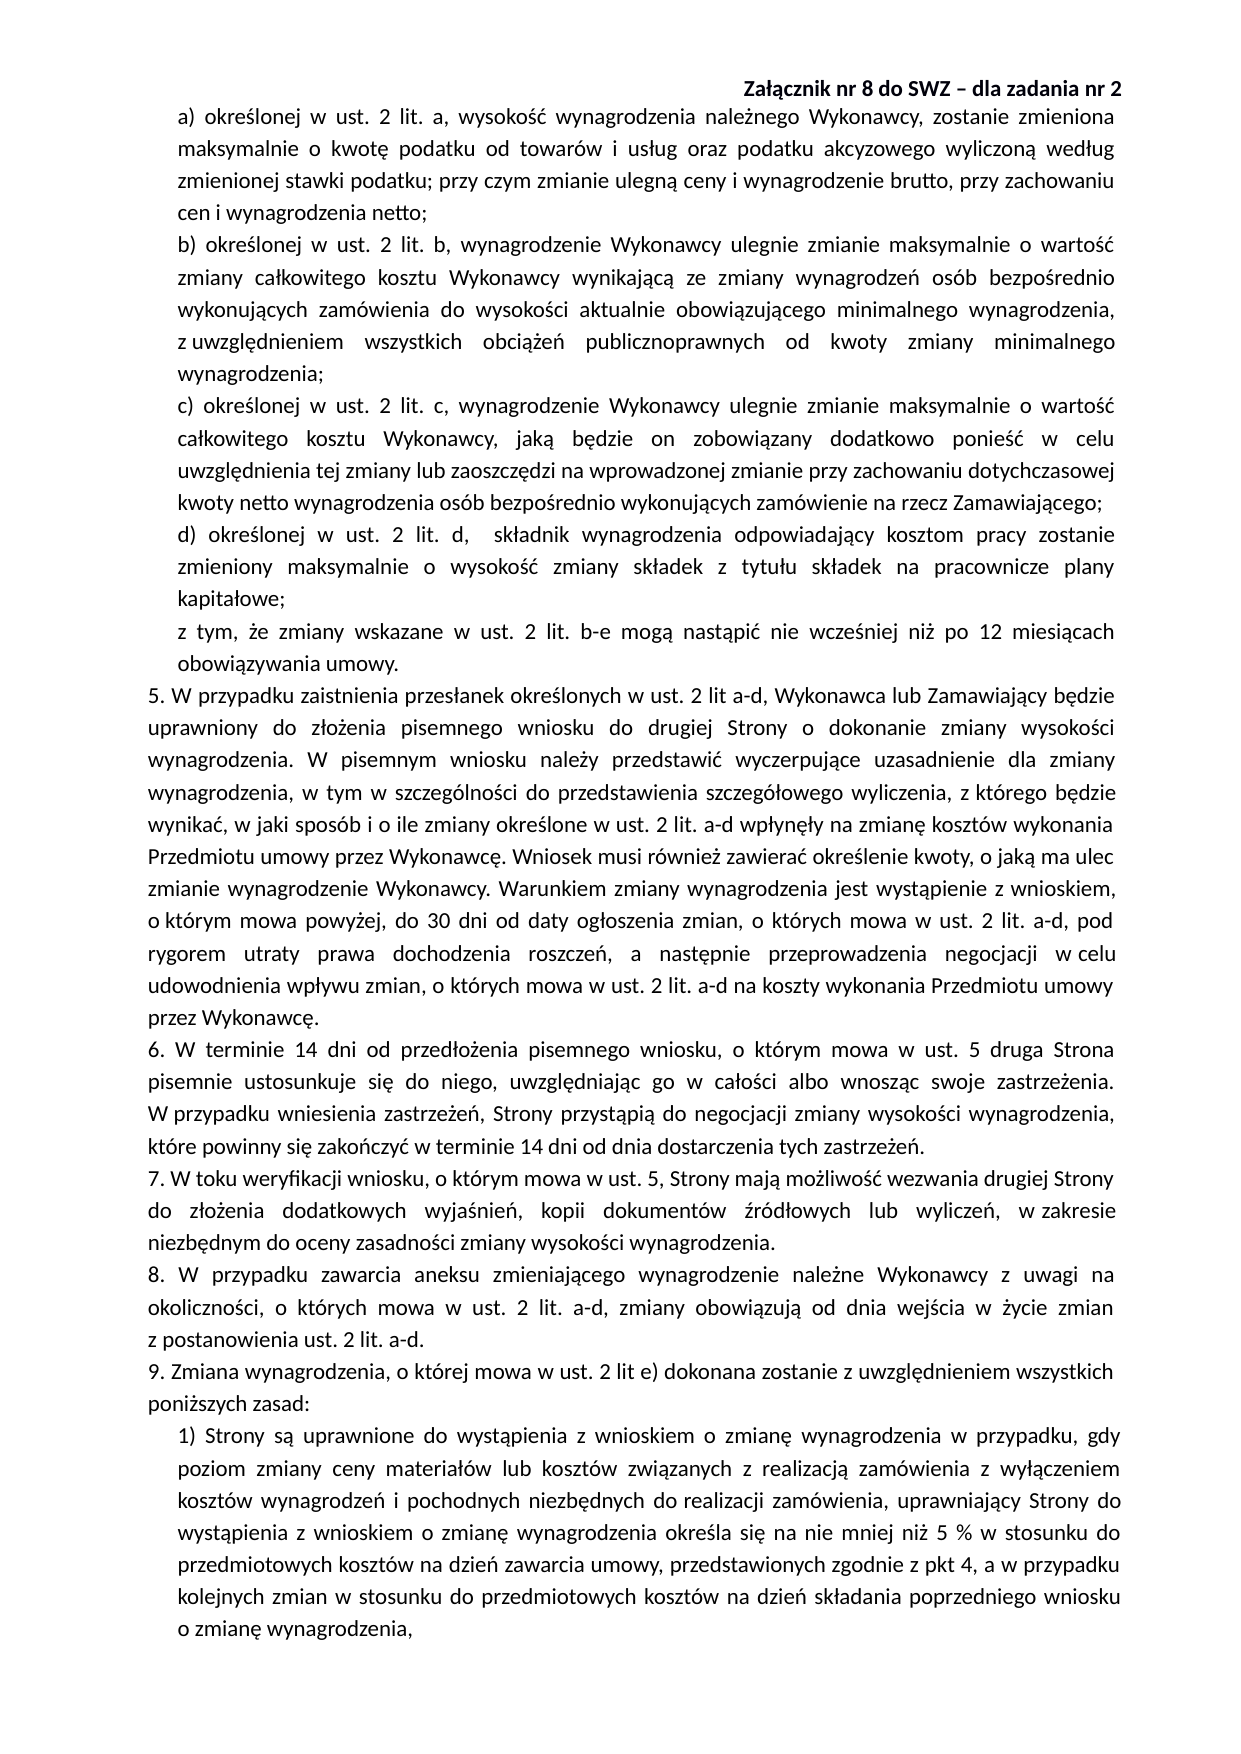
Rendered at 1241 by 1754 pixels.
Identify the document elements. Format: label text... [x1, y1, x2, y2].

text 6. W terminie 14 dni od przedłożenia pisemnego wniosku, o którym mowa w ust. 5 druga Strona pisemnie ustosunkuje się do niego, uwzględniając go w całości albo wnosząc swoje zastrzeżenia. W przypadku wniesienia zastrzeżeń, Strony przystąpią do negocjacji zmiany wysokości wynagrodzenia, które powinny się zakończyć w terminie 14 dni od dnia dostarczenia tych zastrzeżeń. [148, 1035, 1116, 1160]
list b) określonej w ust. 2 lit. b, wynagrodzenie Wykonawcy ulegnie zmianie maksymalnie o wartość zmiany całkowitego kosztu Wykonawcy wynikającą ze zmiany wynagrodzeń osób bezpośrednio wykonujących zamówienia do wysokości aktualnie obowiązującego minimalnego wynagrodzenia, z uwzględnieniem wszystkich obciążeń publicznoprawnych od kwoty zmiany minimalnego wynagrodzenia; [177, 231, 1116, 387]
text 1) Strony są uprawnione do wystąpienia z wnioskiem o zmianę wynagrodzenia w przypadku, gdy poziom zmiany ceny materiałów lub kosztów związanych z realizacją zamówienia z wyłączeniem kosztów wynagrodzeń i pochodnych niezbędnych do realizacji zamówienia, uprawniający Strony do wystąpienia z wnioskiem o zmianę wynagrodzenia określa się na nie mniej niż 5 % w stosunku do przedmiotowych kosztów na dzień zawarcia umowy, przedstawionych zgodnie z pkt 4, a w przypadku kolejnych zmian w stosunku do przedmiotowych kosztów na dzień składania poprzedniego wniosku o zmianę wynagrodzenia, [177, 1421, 1122, 1643]
text 9. Zmiana wynagrodzenia, o której mowa w ust. 2 lit e) dokonana zostanie z uwzględnieniem wszystkich poniższych zasad: [148, 1357, 1116, 1417]
text 5. W przypadku zaistnienia przesłanek określonych w ust. 2 lit a-d, Wykonawca lub Zamawiający będzie uprawniony do złożenia pisemnego wniosku do drugiej Strony o dokonanie zmiany wysokości wynagrodzenia. W pisemnym wniosku należy przedstawić wyczerpujące uzasadnienie dla zmiany wynagrodzenia, w tym w szczególności do przedstawienia szczegółowego wyliczenia, z którego będzie wynikać, w jaki sposób i o ile zmiany określone w ust. 2 lit. a-d wpłynęły na zmianę kosztów wykonania Przedmiotu umowy przez Wykonawcę. Wniosek musi również zawierać określenie kwoty, o jaką ma ulec zmianie wynagrodzenie Wykonawcy. Warunkiem zmiany wynagrodzenia jest wystąpienie z wnioskiem, o którym mowa powyżej, do 30 dni od daty ogłoszenia zmian, o których mowa w ust. 2 lit. a-d, pod rygorem utraty prawa dochodzenia roszczeń, a następnie przeprowadzenia negocjacji w celu udowodnienia wpływu zmian, o których mowa w ust. 2 lit. a-d na koszty wykonania Przedmiotu umowy przez Wykonawcę. [148, 681, 1116, 1031]
text 7. W toku weryfikacji wniosku, o którym mowa w ust. 5, Strony mają możliwość wezwania drugiej Strony do złożenia dodatkowych wyjaśnień, kopii dokumentów źródłowych lub wyliczeń, w zakresie niezbędnym do oceny zasadności zmiany wysokości wynagrodzenia. [148, 1164, 1116, 1256]
list d) określonej w ust. 2 lit. d, składnik wynagrodzenia odpowiadający kosztom pracy zostanie zmieniony maksymalnie o wysokość zmiany składek z tytułu składek na pracownicze plany kapitałowe; [177, 520, 1116, 613]
list a) określonej w ust. 2 lit. a, wysokość wynagrodzenia należnego Wykonawcy, zostanie zmieniona maksymalnie o kwotę podatku od towarów i usług oraz podatku akcyzowego wyliczoną według zmienionej stawki podatku; przy czym zmianie ulegną ceny i wynagrodzenie brutto, przy zachowaniu cen i wynagrodzenia netto; [177, 102, 1116, 226]
list c) określonej w ust. 2 lit. c, wynagrodzenie Wykonawcy ulegnie zmianie maksymalnie o wartość całkowitego kosztu Wykonawcy, jaką będzie on zobowiązany dodatkowo ponieść w celu uwzględnienia tej zmiany lub zaoszczędzi na wprowadzonej zmianie przy zachowaniu dotychczasowej kwoty netto wynagrodzenia osób bezpośrednio wykonujących zamówienie na rzecz Zamawiającego; [177, 391, 1116, 516]
list z tym, że zmiany wskazane w ust. 2 lit. b-e mogą nastąpić nie wcześniej niż po 12 miesiącach obowiązywania umowy. [177, 617, 1116, 677]
text 8. W przypadku zawarcia aneksu zmieniającego wynagrodzenie należne Wykonawcy z uwagi na okoliczności, o których mowa w ust. 2 lit. a-d, zmiany obowiązują od dnia wejścia w życie zmian z postanowienia ust. 2 lit. a-d. [148, 1261, 1116, 1353]
